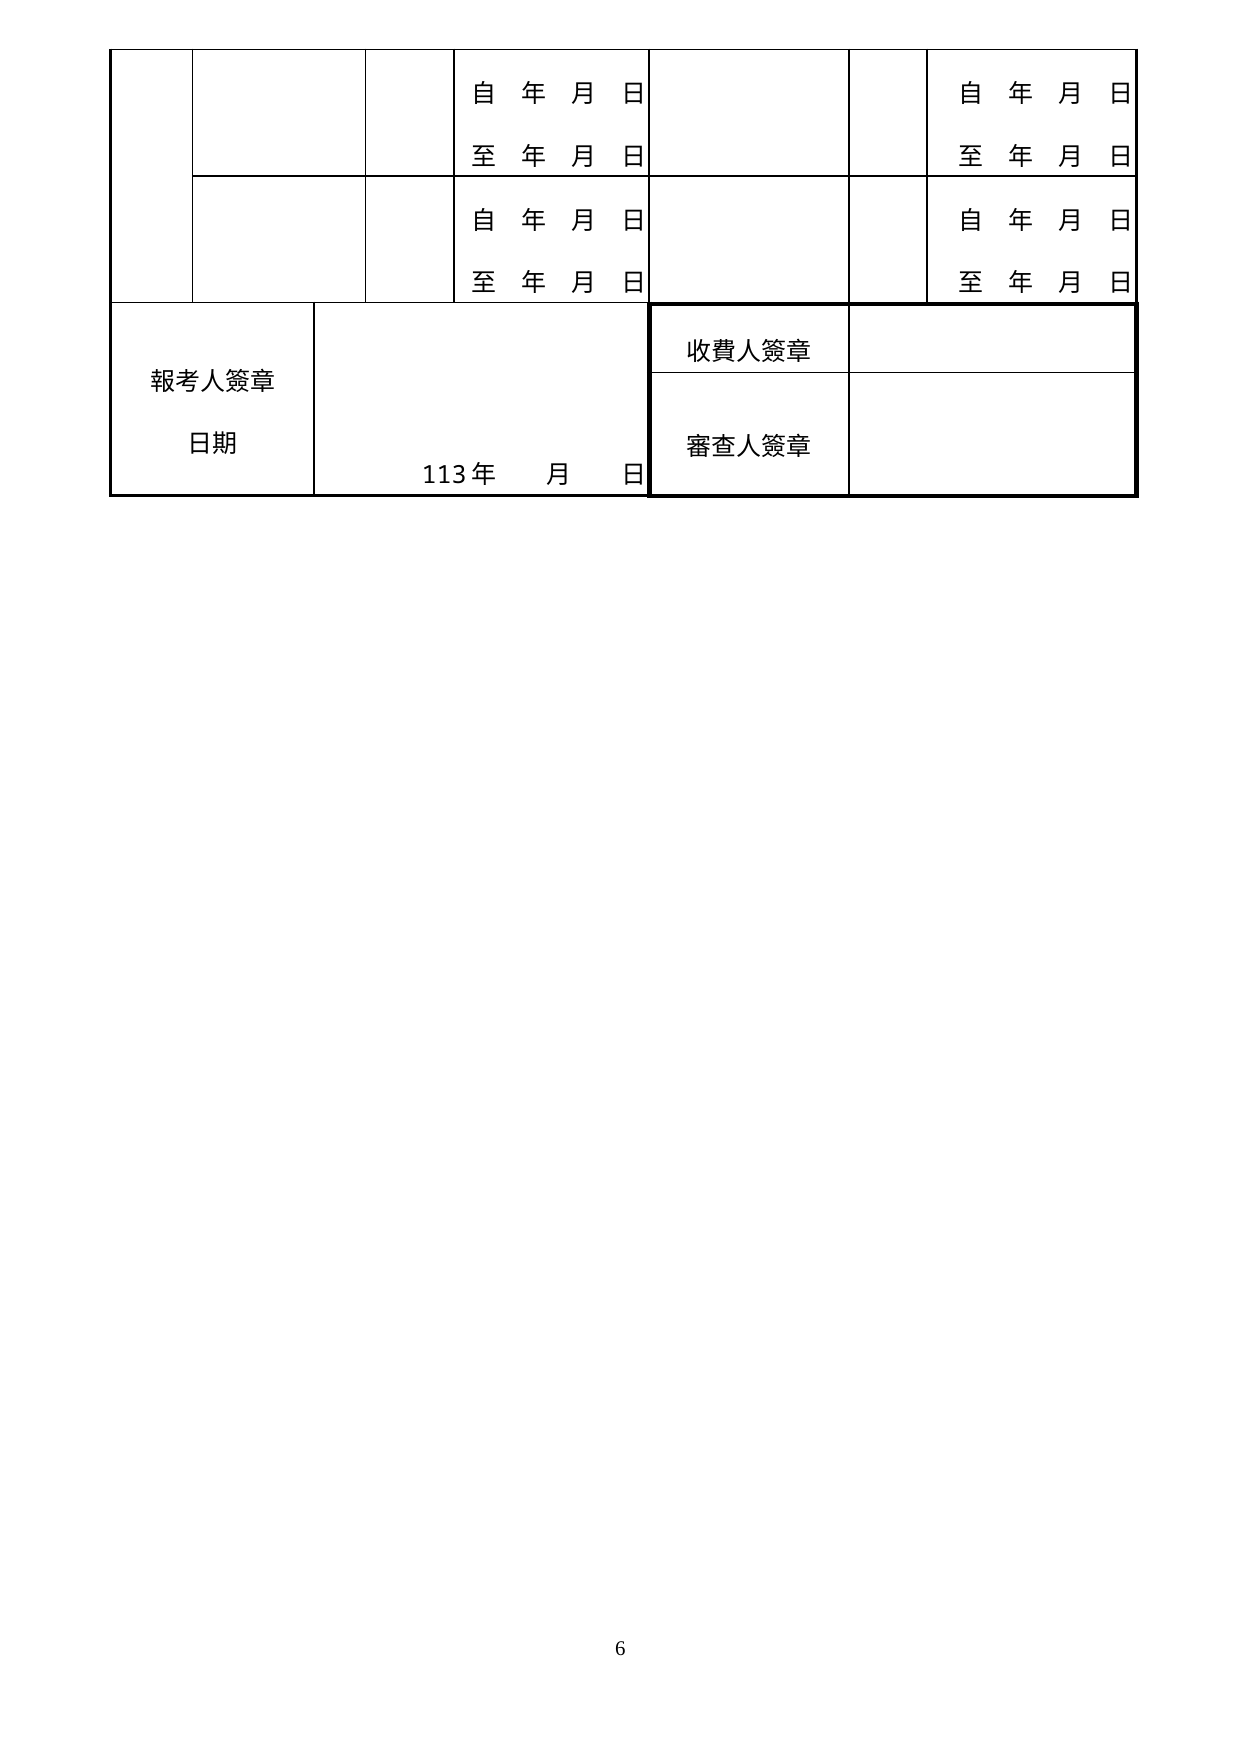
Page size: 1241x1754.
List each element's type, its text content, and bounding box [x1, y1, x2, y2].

table_cell [850, 50, 926, 175]
table_cell 自 年 月 日 至 年 月 日 [455, 50, 648, 175]
table_cell [650, 177, 848, 302]
table_cell [193, 177, 365, 302]
table_cell [366, 177, 453, 302]
table_cell 113年 月 日 [315, 303, 647, 494]
table_cell [850, 306, 1134, 371]
table_cell [112, 50, 192, 302]
table_cell 自 年 月 日 至 年 月 日 [455, 177, 648, 302]
table_cell 審查人簽章 [652, 373, 848, 494]
table_cell 報考人簽章 日期 [112, 303, 313, 494]
table_cell [850, 177, 926, 302]
table_cell [850, 373, 1134, 494]
table_cell [193, 50, 365, 175]
table_cell 自 年 月 日 至 年 月 日 [928, 50, 1135, 175]
table_cell [650, 50, 848, 175]
table_cell [366, 50, 453, 175]
table_cell 收費人簽章 [652, 306, 848, 371]
table_cell 自 年 月 日 至 年 月 日 [928, 177, 1135, 302]
